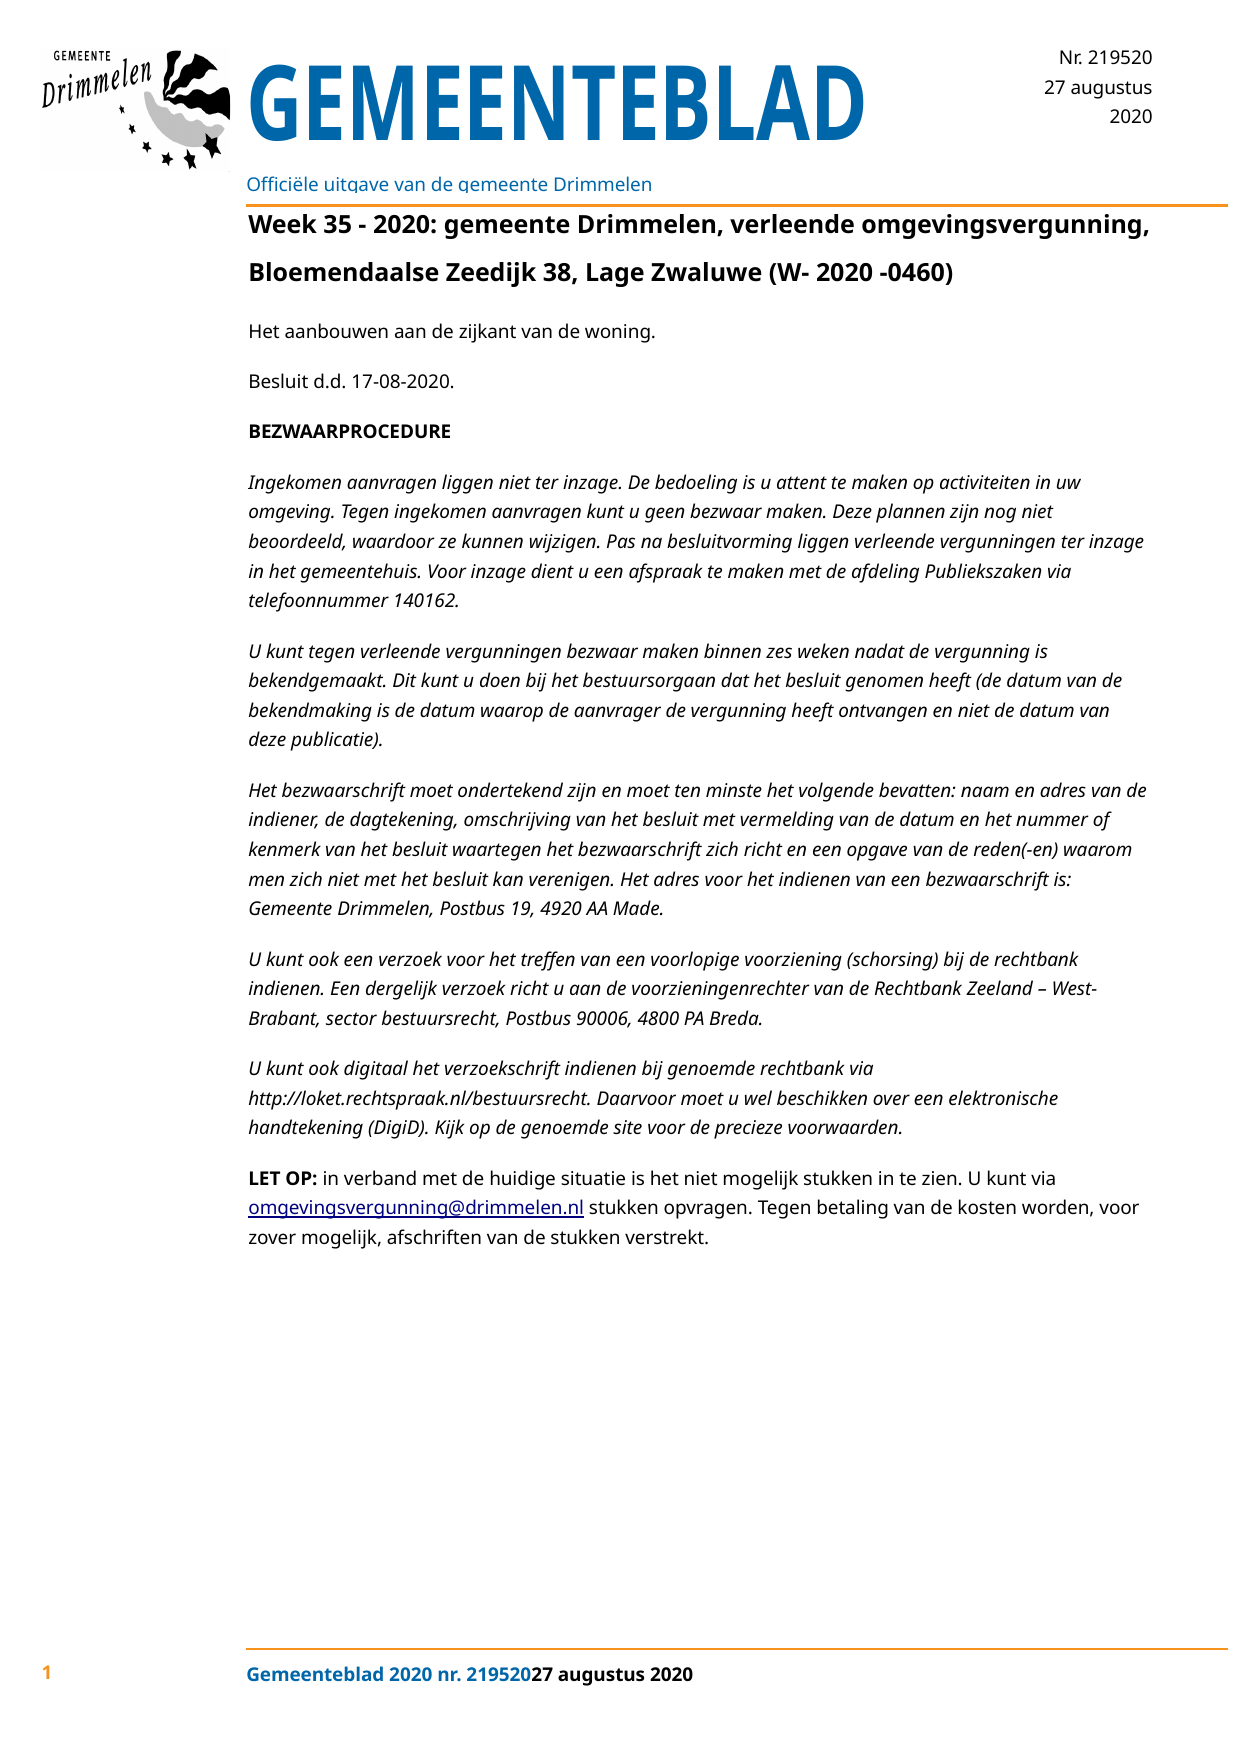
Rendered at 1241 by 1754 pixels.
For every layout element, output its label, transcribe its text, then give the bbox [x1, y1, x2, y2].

text U kunt tegen verleende vergunningen bezwaar maken binnen zes weken nadat de vergunning is bekendgemaakt. Dit kunt u doen bij het bestuursorgaan dat het besluit genomen heeft (de datum van de bekendmaking is de datum waarop de aanvrager de vergunning heeft ontvangen en niet de datum van deze publicatie). [248, 638, 1152, 752]
text U kunt ook digitaal het verzoekschrift indienen bij genoemde rechtbank via http://loket.rechtspraak.nl/bestuursrecht. Daarvoor moet u wel beschikken over een elektronische handtekening (DigiD). Kijk op de genoemde site voor de precieze voorwaarden. [248, 1055, 1152, 1140]
text Besluit d.d. 17-08-2020. [248, 368, 1152, 394]
text Week 35 - 2020: gemeente Drimmelen, verleende omgevingsvergunning, Bloemendaalse Zeedijk 38, Lage Zwaluwe (W- 2020 -0460) [248, 207, 1152, 288]
text BEZWAARPROCEDURE [248, 419, 1152, 444]
text U kunt ook een verzoek voor het treffen van een voorlopige voorziening (schorsing) bij de rechtbank indienen. Een dergelijk verzoek richt u aan de voorzieningenrechter van de Rechtbank Zeeland – West-Brabant, sector bestuursrecht, Postbus 90006, 4800 PA Breda. [248, 946, 1152, 1031]
text Ingekomen aanvragen liggen niet ter inzage. De bedoeling is u attent te maken op activiteiten in uw omgeving. Tegen ingekomen aanvragen kunt u geen bezwaar maken. Deze plannen zijn nog niet beoordeeld, waardoor ze kunnen wijzigen. Pas na besluitvorming liggen verleende vergunningen ter inzage in het gemeentehuis. Voor inzage dient u een afspraak te maken met de afdeling Publiekszaken via telefoonnummer 140162. [248, 469, 1152, 613]
picture [41, 47, 231, 172]
text Het aanbouwen aan de zijkant van de woning. [248, 318, 1152, 344]
text Het bezwaarschrift moet ondertekend zijn en moet ten minste het volgende bevatten: naam en adres van de indiener, de dagtekening, omschrijving van het besluit met vermelding van de datum en het nummer of kenmerk van het besluit waartegen het bezwaarschrift zich richt en een opgave van de reden(-en) waarom men zich niet met het besluit kan verenigen. Het adres voor het indienen van een bezwaarschrift is: Gemeente Drimmelen, Postbus 19, 4920 AA Made. [248, 777, 1152, 921]
text LET OP: in verband met de huidige situatie is het niet mogelijk stukken in te zien. U kunt via omgevingsvergunning@drimmelen.nl stukken opvragen. Tegen betaling van de kosten worden, voor zover mogelijk, afschriften van de stukken verstrekt. [248, 1165, 1152, 1250]
